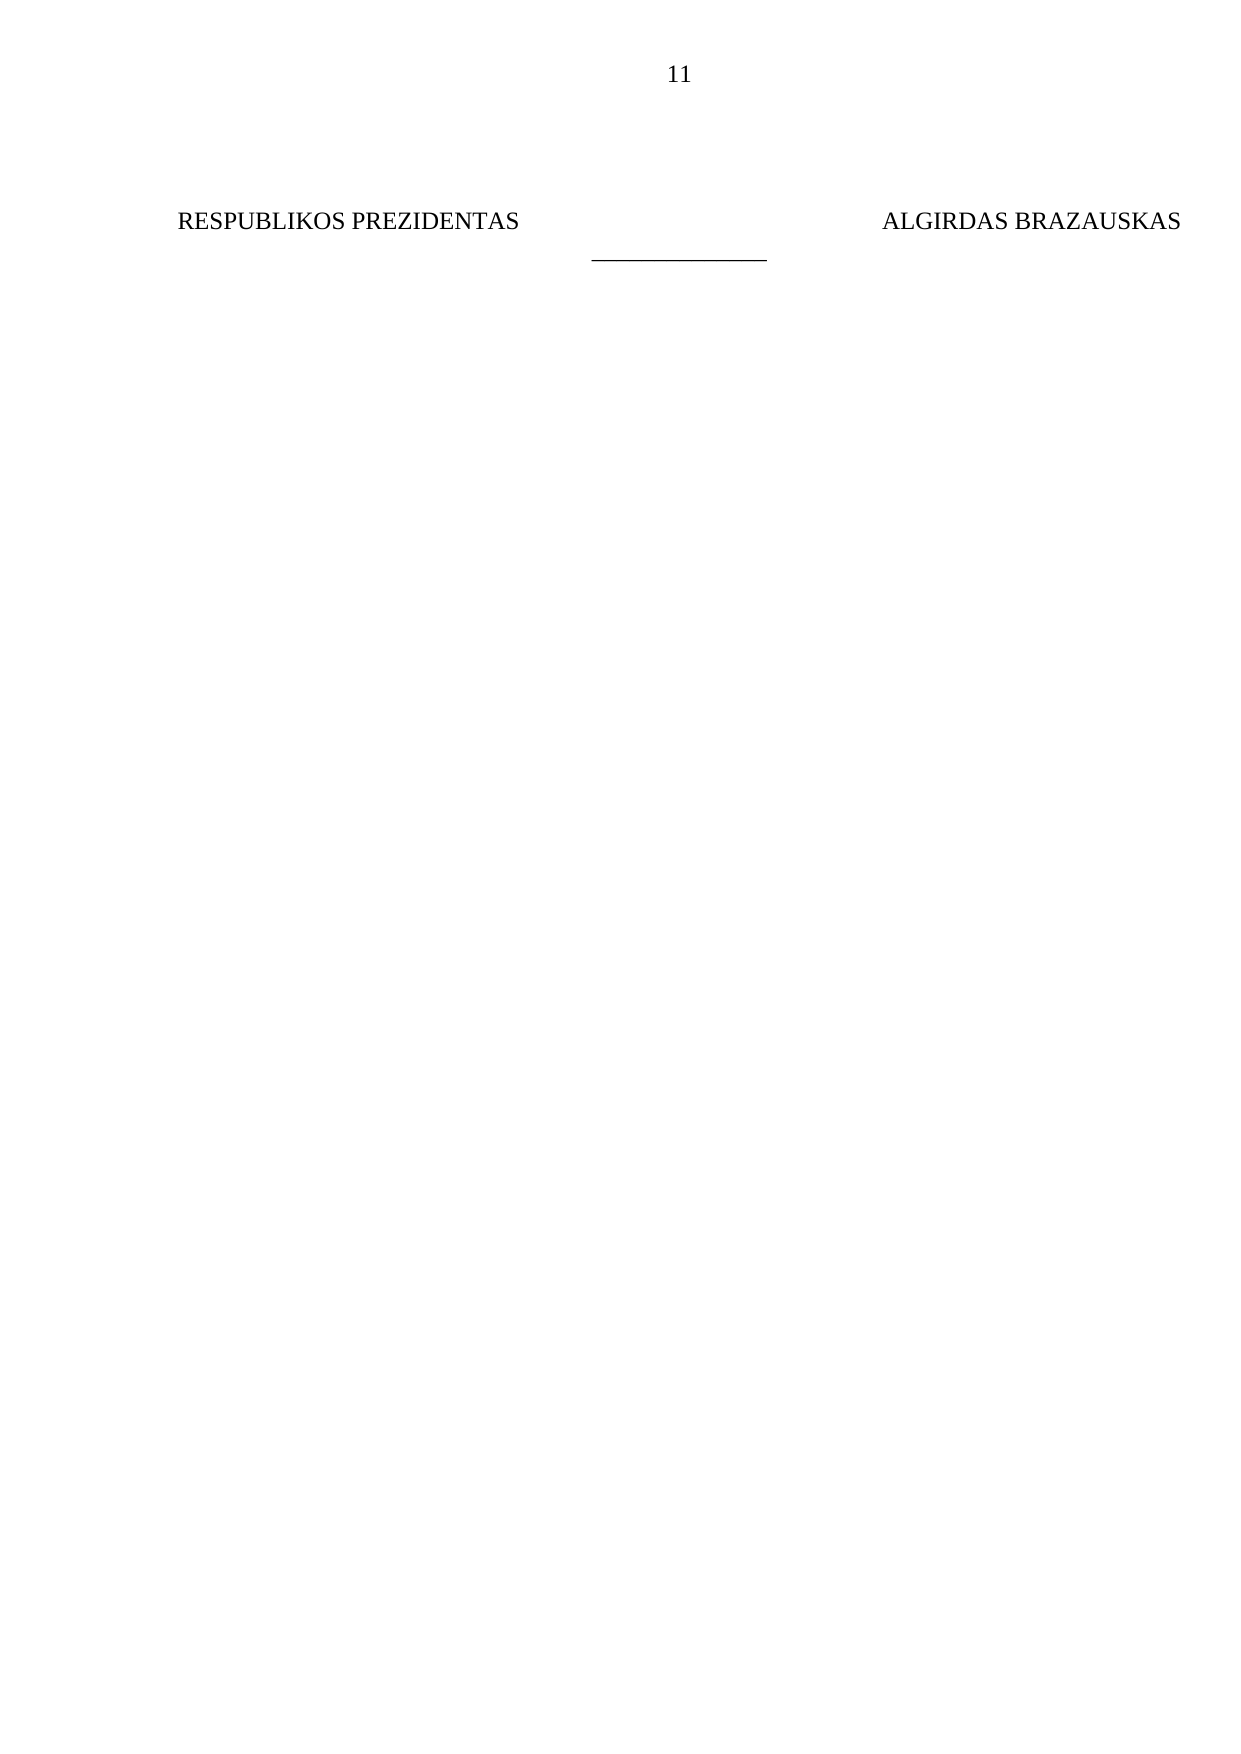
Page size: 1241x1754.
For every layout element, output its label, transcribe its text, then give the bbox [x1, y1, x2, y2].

text ______________ [177, 235, 1181, 263]
text RESPUBLIKOS PREZIDENTAS ALGIRDAS BRAZAUSKAS [177, 206, 1181, 235]
